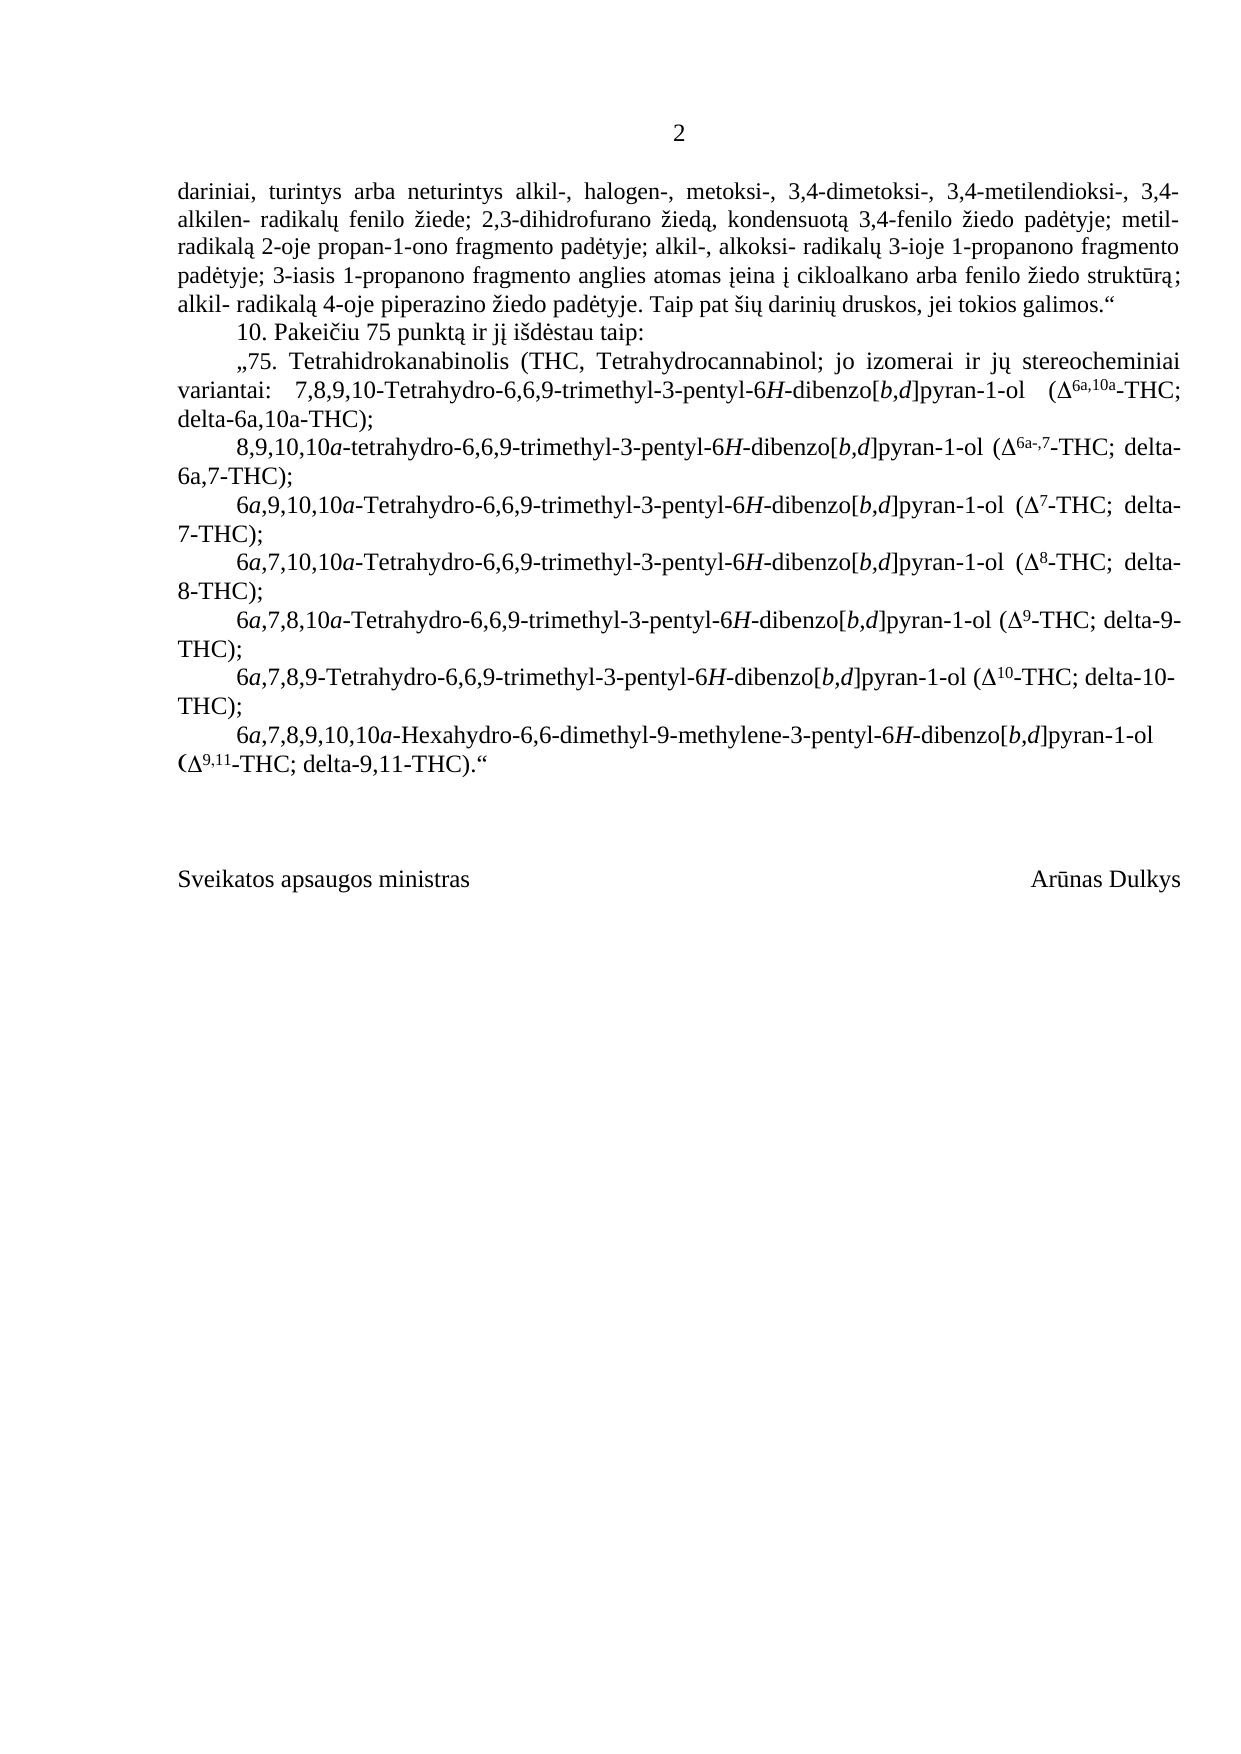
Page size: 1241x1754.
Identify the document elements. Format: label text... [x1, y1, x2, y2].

text 6a,7,10,10a-Tetrahydro-6,6,9-trimethyl-3-pentyl-6H-dibenzo[b,d]pyran-1-ol (-THC; delta-8-THC); [177, 547, 1181, 605]
text dariniai, turintys arba neturintys alkil-, halogen-, metoksi-, 3,4-dimetoksi-, 3,4-metilendioksi-, 3,4-alkilen- radikalų fenilo žiede; 2,3-dihidrofurano žiedą, kondensuotą 3,4-fenilo žiedo padėtyje; metil- radikalą 2-oje propan-1-ono fragmento padėtyje; alkil-, alkoksi- radikalų 3-ioje 1-propanono fragmento padėtyje; 3-iasis 1-propanono fragmento anglies atomas įeina į cikloalkano arba fenilo žiedo struktūrą; alkil- radikalą 4-oje piperazino žiedo padėtyje. Taip pat šių darinių druskos, jei tokios galimos.“ [177, 177, 1181, 317]
text „75. Tetrahidrokanabinolis (THC, Tetrahydrocannabinol; jo izomerai ir jų stereocheminiai variantai: 7,8,9,10-Tetrahydro-6,6,9-trimethyl-3-pentyl-6H-dibenzo[b,d]pyran-1-ol (a,10a-THC; delta-6a,10a-THC); [177, 346, 1181, 432]
text 6a,9,10,10a-Tetrahydro-6,6,9-trimethyl-3-pentyl-6H-dibenzo[b,d]pyran-1-ol (-THC; delta-7-THC); [177, 490, 1181, 547]
text 10. Pakeičiu 75 punktą ir jį išdėstau taip: [177, 317, 1181, 346]
text Sveikatos apsaugos ministras Arūnas Dulkys [177, 864, 1181, 892]
text 6a,7,8,10a-Tetrahydro-6,6,9-trimethyl-3-pentyl-6H-dibenzo[b,d]pyran-1-ol (-THC; delta-9-THC); [177, 605, 1181, 662]
text 6a,7,8,9,10,10a-Hexahydro-6,6-dimethyl-9-methylene-3-pentyl-6H-dibenzo[b,d]pyran-1-ol -THC; delta-9,11-THC).“ [177, 720, 1181, 777]
text 8,9,10,10a-tetrahydro-6,6,9-trimethyl-3-pentyl-6H-dibenzo[b,d]pyran-1-ol (a-,7-THC; delta-6a,7-THC); [177, 432, 1181, 490]
text 6a,7,8,9-Tetrahydro-6,6,9-trimethyl-3-pentyl-6H-dibenzo[b,d]pyran-1-ol (-THC; delta-10-THC); [177, 662, 1181, 720]
